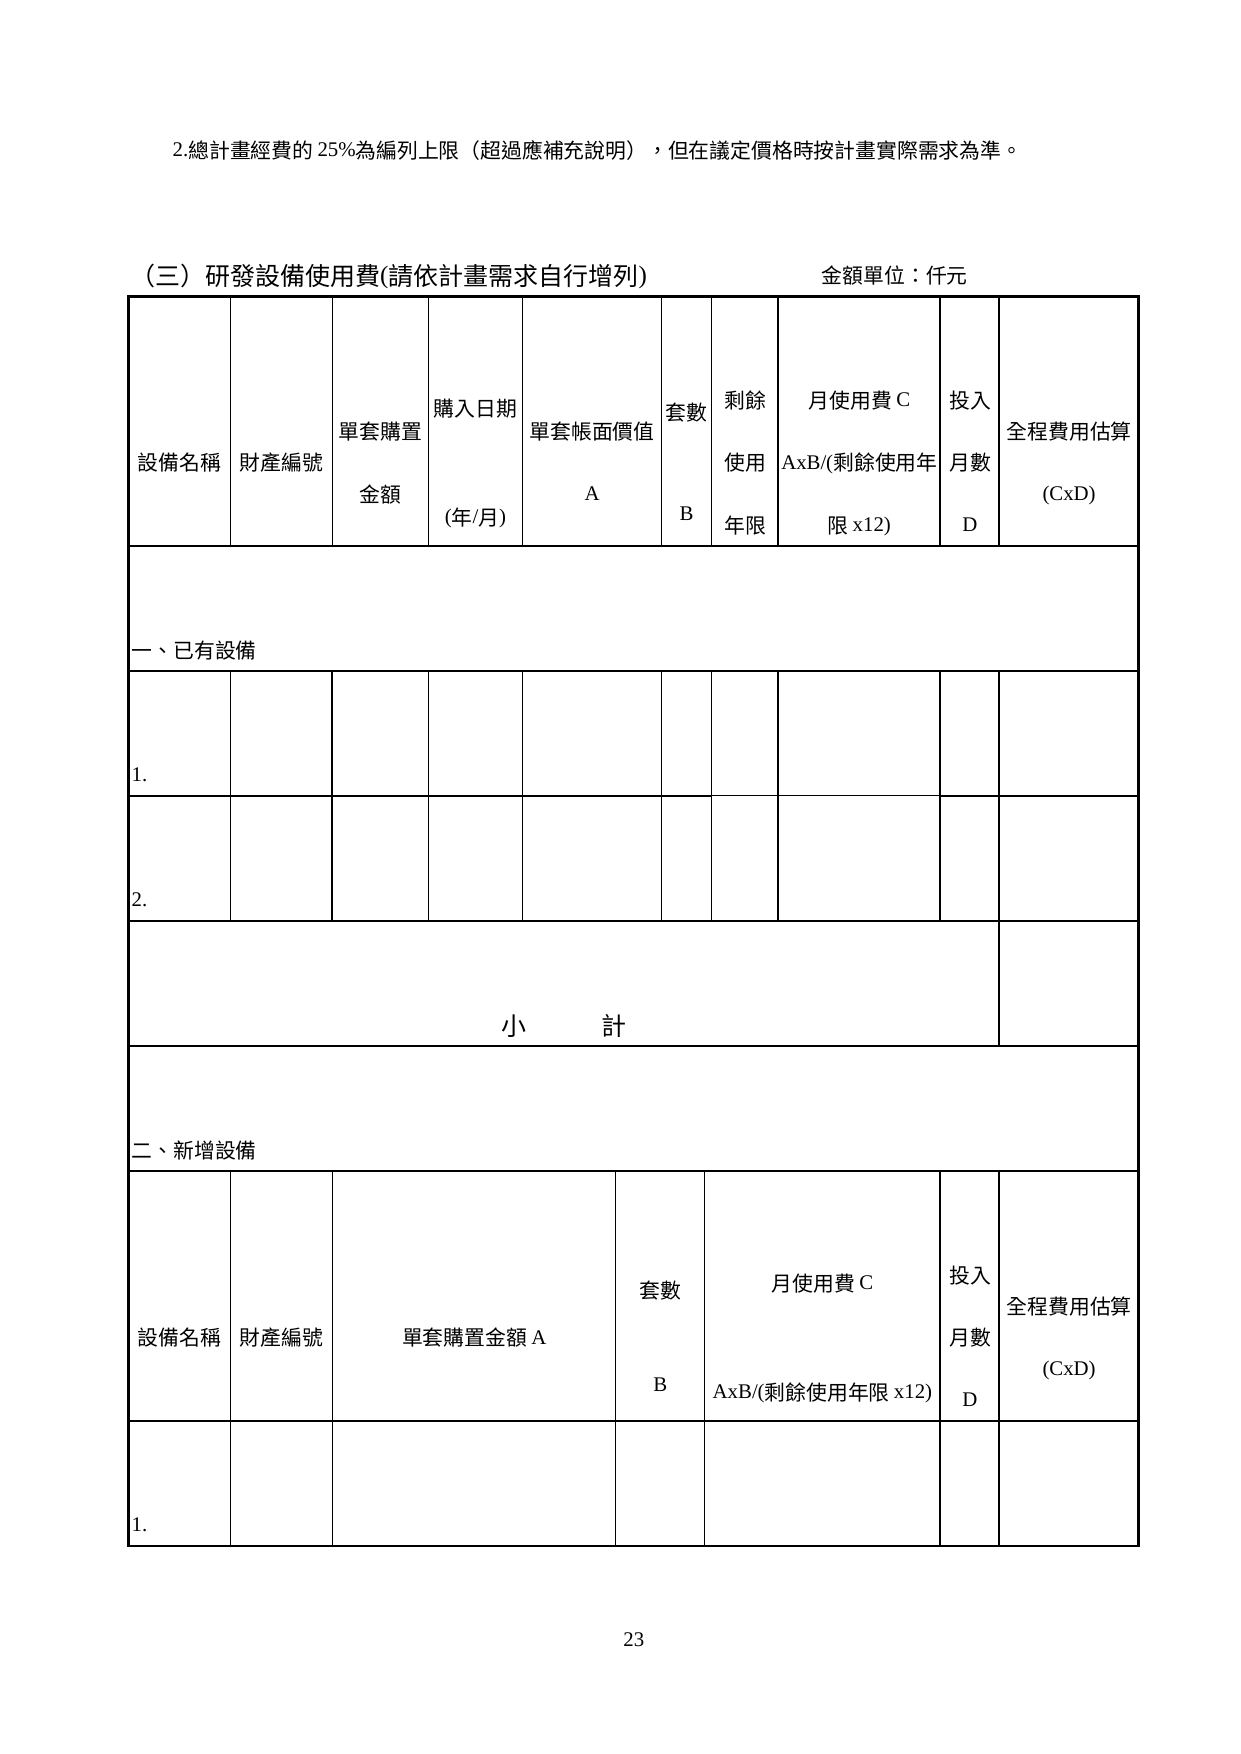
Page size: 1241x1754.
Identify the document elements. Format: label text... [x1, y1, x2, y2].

table_cell [1000, 922, 1137, 1045]
table_cell [523, 797, 661, 920]
table_cell [779, 796, 939, 920]
table_cell 設備名稱 [130, 1172, 230, 1420]
table_cell [231, 1422, 332, 1545]
table_cell [712, 672, 777, 795]
table_cell [429, 672, 522, 795]
table_header 單套帳面價值A [523, 298, 661, 545]
table_cell [616, 1422, 704, 1545]
table_header 月使用費C AxB/(剩餘使用年限x12) [779, 298, 939, 545]
table_cell 全程費用估算 (CxD) [1000, 1172, 1137, 1420]
text （三）研發設備使用費(請依計畫需求自行增列) 金額單位：仟元 [130, 233, 1137, 295]
table_cell 2. [130, 797, 230, 920]
table_cell [1000, 672, 1137, 795]
table_cell [333, 1422, 615, 1545]
table_cell [941, 797, 998, 920]
table_cell [333, 672, 428, 795]
table_cell [1000, 797, 1137, 920]
table_cell [705, 1422, 939, 1545]
table_cell 一、已有設備 [130, 547, 1137, 670]
table_header 剩餘使用年限 [712, 298, 777, 545]
table_header 套數 B [662, 298, 711, 545]
table_cell [523, 672, 661, 795]
table_cell 1. [130, 672, 230, 795]
table_cell [333, 797, 428, 920]
table_cell [429, 797, 522, 920]
table_cell 小 計 [130, 922, 998, 1045]
table_header 全程費用估算 (CxD) [1000, 298, 1137, 545]
table_header 購入日期 (年/月) [429, 298, 522, 545]
table_cell 投入月數D [941, 1172, 998, 1420]
table_header 單套購置金額 [333, 298, 428, 545]
table_cell 套數 B [616, 1172, 704, 1420]
table_cell [712, 796, 777, 920]
text 2.總計畫經費的25%為編列上限（超過應補充說明），但在議定價格時按計畫實際需求為準。 [172, 108, 1137, 170]
table_cell 月使用費C AxB/(剩餘使用年限x12) [705, 1172, 939, 1420]
table_cell [231, 672, 331, 795]
table_cell [941, 672, 998, 795]
table_cell [662, 672, 711, 795]
table_cell 單套購置金額A [333, 1172, 615, 1420]
table_header 財產編號 [231, 298, 332, 545]
table_cell [231, 797, 331, 920]
table_header 投入月數D [941, 298, 998, 545]
table_cell [779, 672, 939, 795]
table_cell [941, 1422, 998, 1545]
table_cell [662, 797, 711, 920]
table_cell [1000, 1422, 1137, 1545]
table_header 設備名稱 [130, 298, 230, 545]
table_cell 二、新增設備 [130, 1047, 1137, 1170]
table_cell 1. [130, 1422, 230, 1545]
table_cell 財產編號 [231, 1172, 332, 1420]
